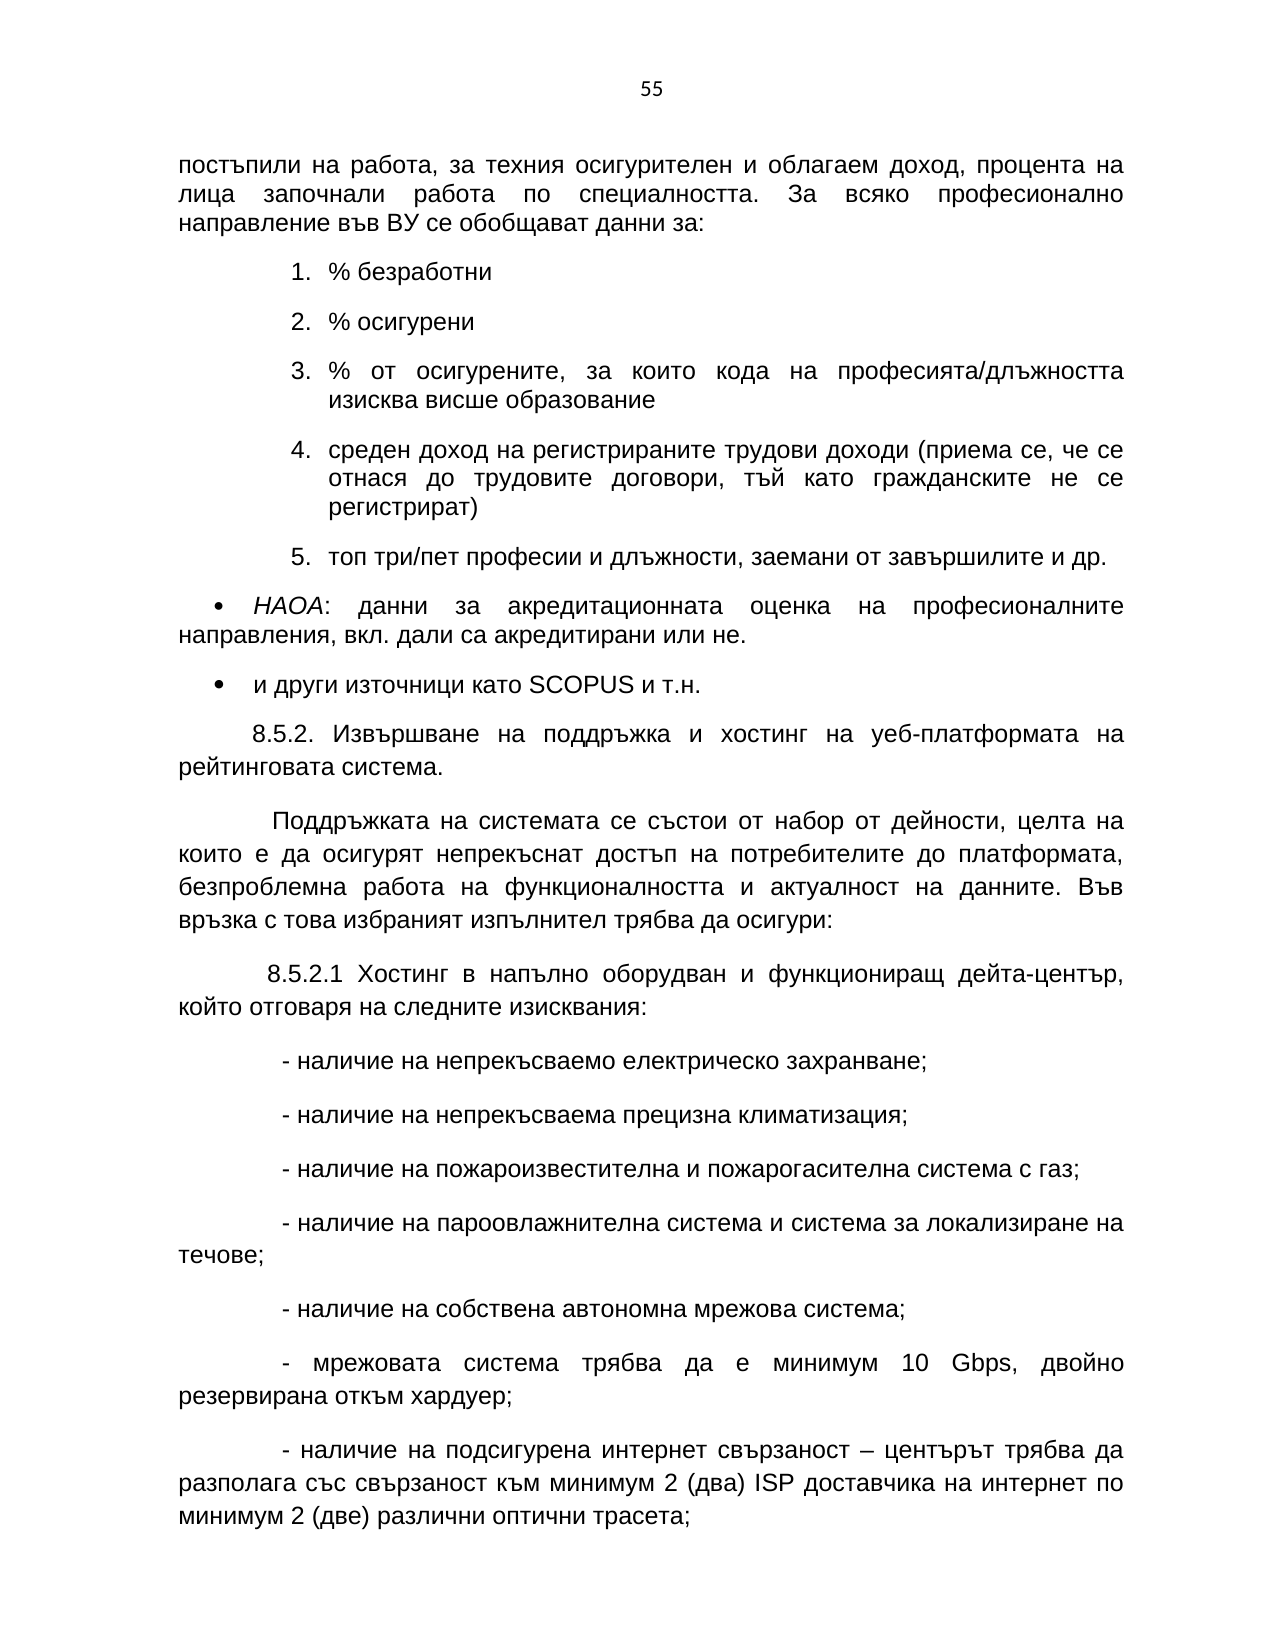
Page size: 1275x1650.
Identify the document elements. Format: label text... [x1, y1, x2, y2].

list и други източници като SCOPUS и т.н. [178, 669, 1125, 698]
text - мрежовата система трябва да е минимум 10 Gbps, двойно резервирана откъм хардуер; [178, 1348, 1125, 1410]
list среден доход на регистрираните трудови доходи (приема се, че се отнася до трудовите договори, тъй като гражданските не се регистрират) [291, 434, 1125, 521]
text - наличие на пожароизвестителна и пожарогасителна система с газ; [178, 1154, 1125, 1182]
text - наличие на пароовлажнителна система и система за локализиране на течове; [178, 1207, 1125, 1269]
list НАОА: данни за акредитационната оценка на професионалните направления, вкл. дали са акредитирани или не. [178, 591, 1125, 649]
text - наличие на подсигурена интернет свързаност – центърът трябва да разполага със свързаност към минимум 2 (два) ISP доставчика на интернет по минимум 2 (две) различни оптични трасета; [178, 1435, 1125, 1530]
list постъпили на работа, за техния осигурителен и облагаем доход, процента на лица започнали работа по специалността. За всяко професионално направление във ВУ се обобщават данни за: [178, 150, 1125, 236]
text 8.5.2. Извършване на поддръжка и хостинг на уеб-платформата на рейтинговата система. [178, 719, 1125, 781]
text - наличие на собствена автономна мрежова система; [178, 1294, 1125, 1323]
list топ три/пет професии и длъжности, заемани от завършилите и др. [291, 542, 1125, 570]
text - наличие на непрекъсваема прецизна климатизация; [178, 1100, 1125, 1128]
text 8.5.2.1 Хостинг в напълно оборудван и функциониращ дейта-център, който отговаря на следните изисквания: [178, 959, 1125, 1021]
text - наличие на непрекъсваемо електрическо захранване; [178, 1046, 1125, 1075]
list % безработни [291, 257, 1125, 286]
list % осигурени [291, 307, 1125, 335]
text Поддръжката на системата се състои от набор от дейности, целта на които е да осигурят непрекъснат достъп на потребителите до платформата, безпроблемна работа на функционалността и актуалност на данните. Във връзка с това избраният изпълнител трябва да осигури: [178, 806, 1125, 934]
list % от осигурените, за които кода на професията/длъжността изисква висше образование [291, 356, 1125, 414]
